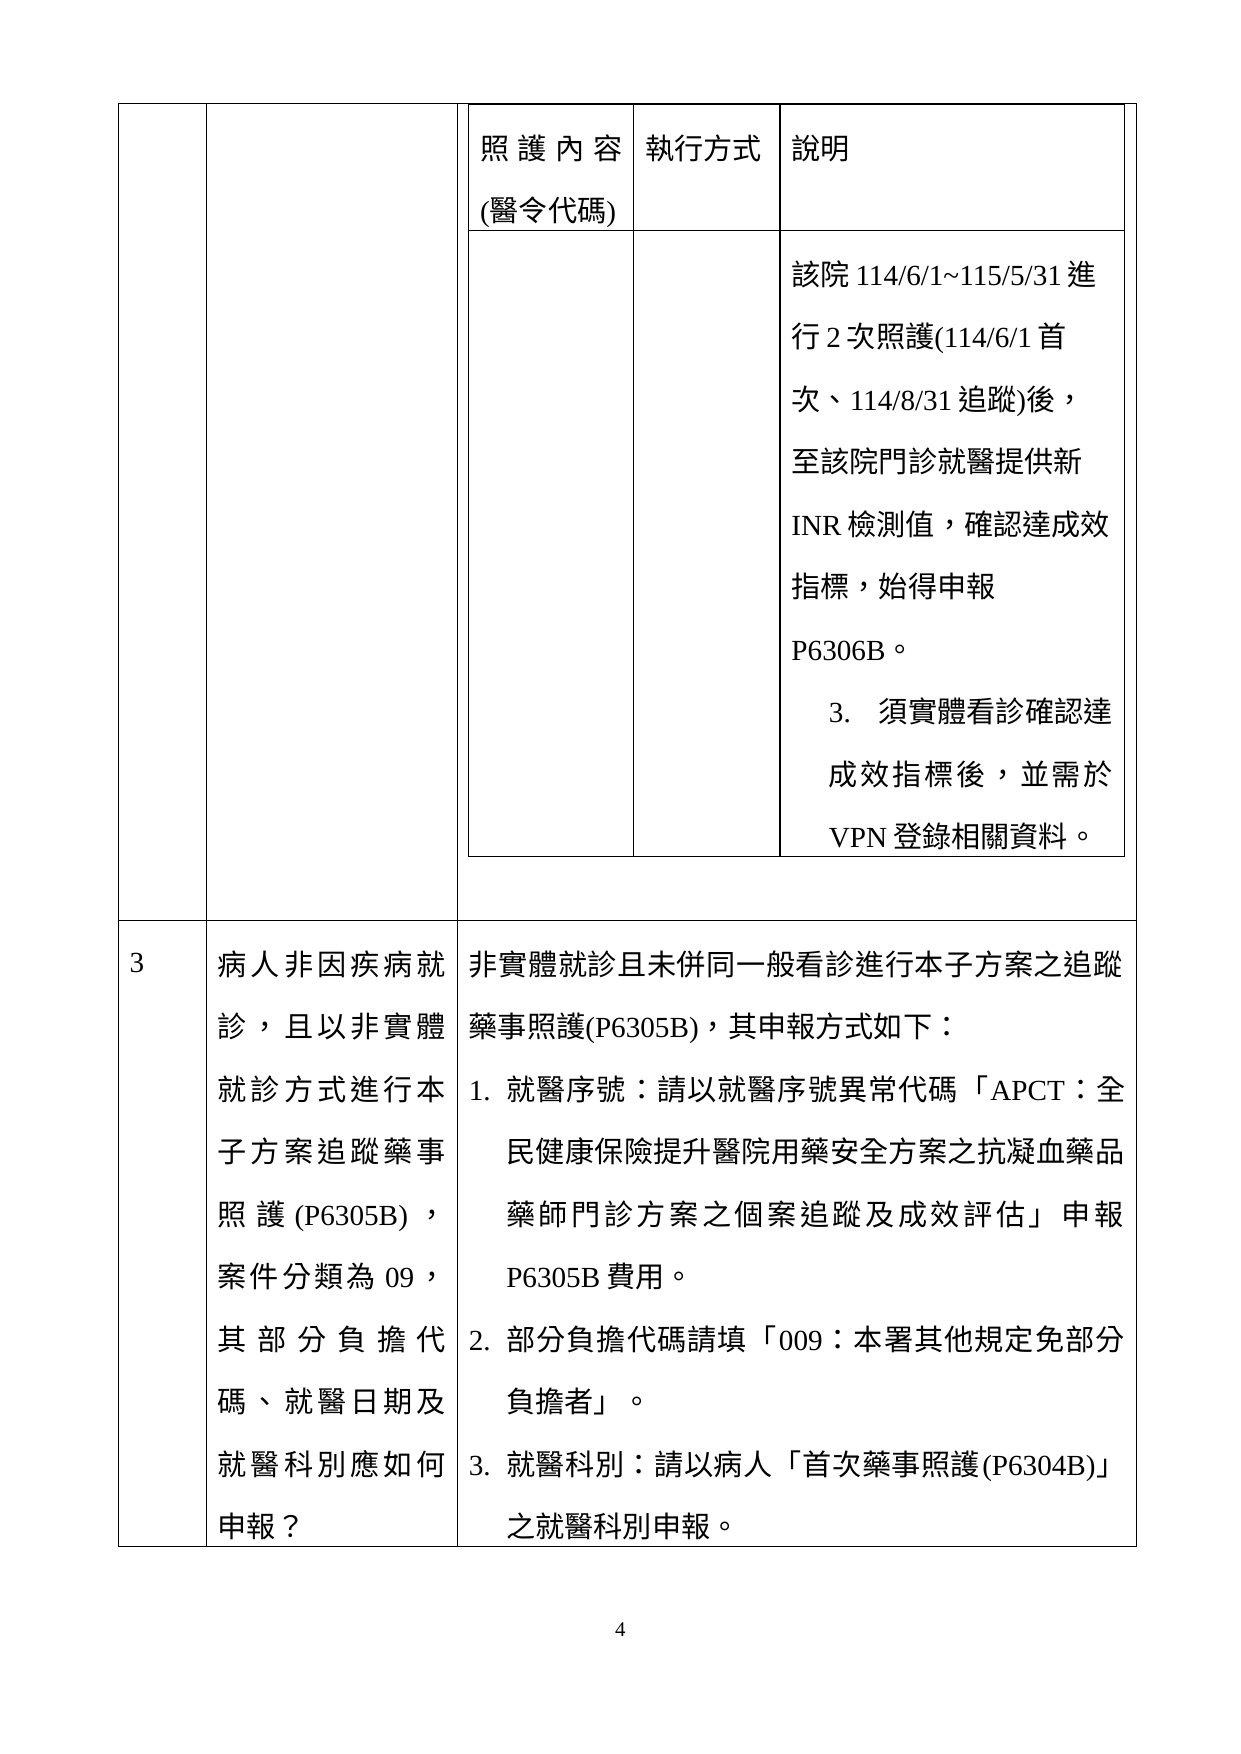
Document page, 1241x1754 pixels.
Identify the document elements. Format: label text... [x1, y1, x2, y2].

table_cell 病人非因疾病就診，且以非實體就診方式進行本子方案追蹤藥事照護(P6305B)，案件分類為09，其部分負擔代碼、就醫日期及就醫科別應如何申報？ [207, 921, 457, 1546]
table_header 照護內容(醫令代碼) [469, 105, 633, 230]
table_header 說明 [781, 105, 1124, 230]
table_cell [634, 231, 779, 856]
table_cell [119, 104, 206, 919]
table_cell 3 [119, 921, 206, 1546]
table_header 執行方式 [634, 105, 779, 230]
table_cell [207, 104, 457, 919]
table_cell 該院114/6/1~115/5/31進行2次照護(114/6/1首次、114/8/31追蹤)後，至該院門診就醫提供新INR檢測值，確認達成效指標，始得申報P6306B。 須實體看診確認達成效指標後，並需於VPN登錄相關資料。 [781, 231, 1124, 856]
table_cell 非實體就診且未併同一般看診進行本子方案之追蹤藥事照護(P6305B)，其申報方式如下： 就醫序號：請以就醫序號異常代碼「APCT：全民健康保險提升醫院用藥安全方案之抗凝血藥品藥師門診方案之個案追蹤及成效評估」申報P6305B費用。 部分負擔代碼請填「009：本署其他規定免部分負擔者」。 就醫科別：請以病人「首次藥事照護(P6304B)」之就醫科別申報。 就醫日期：請以實際追蹤日期申報。 [458, 921, 1136, 1546]
table_cell [458, 104, 1136, 919]
table_cell [469, 231, 633, 856]
